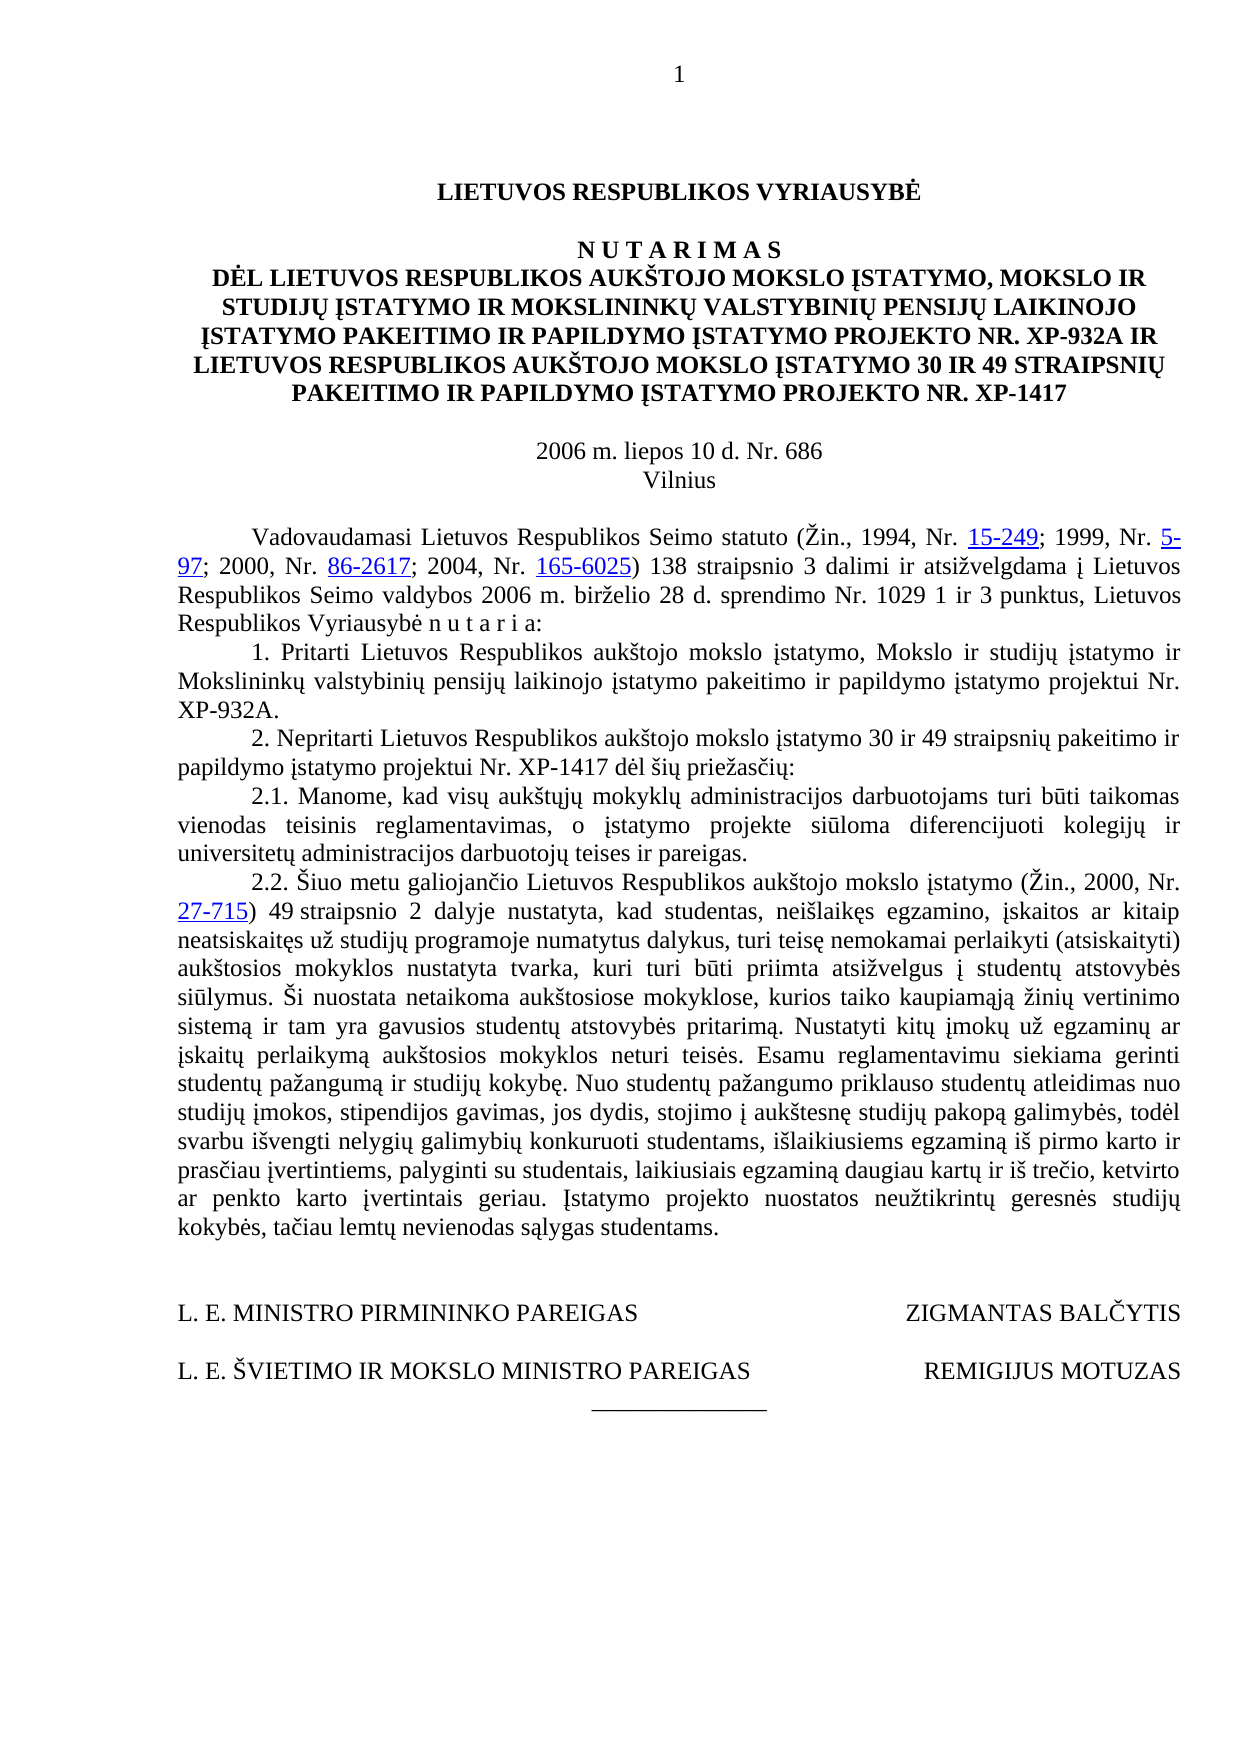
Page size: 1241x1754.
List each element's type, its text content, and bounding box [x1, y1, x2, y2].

text N U T A R I M A S [177, 235, 1181, 263]
text L. E. ŠVIETIMO IR MOKSLO MINISTRO PAREIGAS REMIGIJUS MOTUZAS [177, 1356, 1181, 1385]
text 2. Nepritarti Lietuvos Respublikos aukštojo mokslo įstatymo 30 ir 49 straipsnių pakeitimo ir papildymo įstatymo projektui Nr. XP-1417 dėl šių priežasčių: [177, 723, 1181, 781]
text DĖL LIETUVOS RESPUBLIKOS AUKŠTOJO MOKSLO ĮSTATYMO, MOKSLO IR STUDIJŲ ĮSTATYMO IR MOKSLININKŲ VALSTYBINIŲ PENSIJŲ LAIKINOJO ĮSTATYMO PAKEITIMO IR PAPILDYMO ĮSTATYMO PROJEKTO NR. XP-932A IR LIETUVOS RESPUBLIKOS AUKŠTOJO MOKSLO ĮSTATYMO 30 IR 49 STRAIPSNIŲ PAKEITIMO IR PAPILDYMO ĮSTATYMO PROJEKTO NR. XP-1417 [177, 263, 1181, 407]
text Vadovaudamasi Lietuvos Respublikos Seimo statuto (Žin., 1994, Nr. 15-249; 1999, Nr. 5-97; 2000, Nr. 86-2617; 2004, Nr. 165-6025) 138 straipsnio 3 dalimi ir atsižvelgdama į Lietuvos Respublikos Seimo valdybos 2006 m. birželio 28 d. sprendimo Nr. 1029 1 ir 3 punktus, Lietuvos Respublikos Vyriausybė nutaria: [177, 522, 1181, 637]
text 2006 m. liepos 10 d. Nr. 686 [177, 436, 1181, 465]
text LIETUVOS RESPUBLIKOS VYRIAUSYBĖ [177, 177, 1181, 206]
text 2.2. Šiuo metu galiojančio Lietuvos Respublikos aukštojo mokslo įstatymo (Žin., 2000, Nr. 27-715) 49 straipsnio 2 dalyje nustatyta, kad studentas, neišlaikęs egzamino, įskaitos ar kitaip neatsiskaitęs už studijų programoje numatytus dalykus, turi teisę nemokamai perlaikyti (atsiskaityti) aukštosios mokyklos nustatyta tvarka, kuri turi būti priimta atsižvelgus į studentų atstovybės siūlymus. Ši nuostata netaikoma aukštosiose mokyklose, kurios taiko kaupiamąją žinių vertinimo sistemą ir tam yra gavusios studentų atstovybės pritarimą. Nustatyti kitų įmokų už egzaminų ar įskaitų perlaikymą aukštosios mokyklos neturi teisės. Esamu reglamentavimu siekiama gerinti studentų pažangumą ir studijų kokybę. Nuo studentų pažangumo priklauso studentų atleidimas nuo studijų įmokos, stipendijos gavimas, jos dydis, stojimo į aukštesnę studijų pakopą galimybės, todėl svarbu išvengti nelygių galimybių konkuruoti studentams, išlaikiusiems egzaminą iš pirmo karto ir prasčiau įvertintiems, palyginti su studentais, laikiusiais egzaminą daugiau kartų ir iš trečio, ketvirto ar penkto karto įvertintais geriau. Įstatymo projekto nuostatos neužtikrintų geresnės studijų kokybės, tačiau lemtų nevienodas sąlygas studentams. [177, 867, 1181, 1241]
text ______________ [177, 1385, 1181, 1413]
text Vilnius [177, 465, 1181, 493]
text 2.1. Manome, kad visų aukštųjų mokyklų administracijos darbuotojams turi būti taikomas vienodas teisinis reglamentavimas, o įstatymo projekte siūloma diferencijuoti kolegijų ir universitetų administracijos darbuotojų teises ir pareigas. [177, 781, 1181, 867]
text L. E. MINISTRO PIRMININKO PAREIGAS ZIGMANTAS BALČYTIS [177, 1298, 1181, 1327]
text 1. Pritarti Lietuvos Respublikos aukštojo mokslo įstatymo, Mokslo ir studijų įstatymo ir Mokslininkų valstybinių pensijų laikinojo įstatymo pakeitimo ir papildymo įstatymo projektui Nr. XP-932A. [177, 637, 1181, 723]
